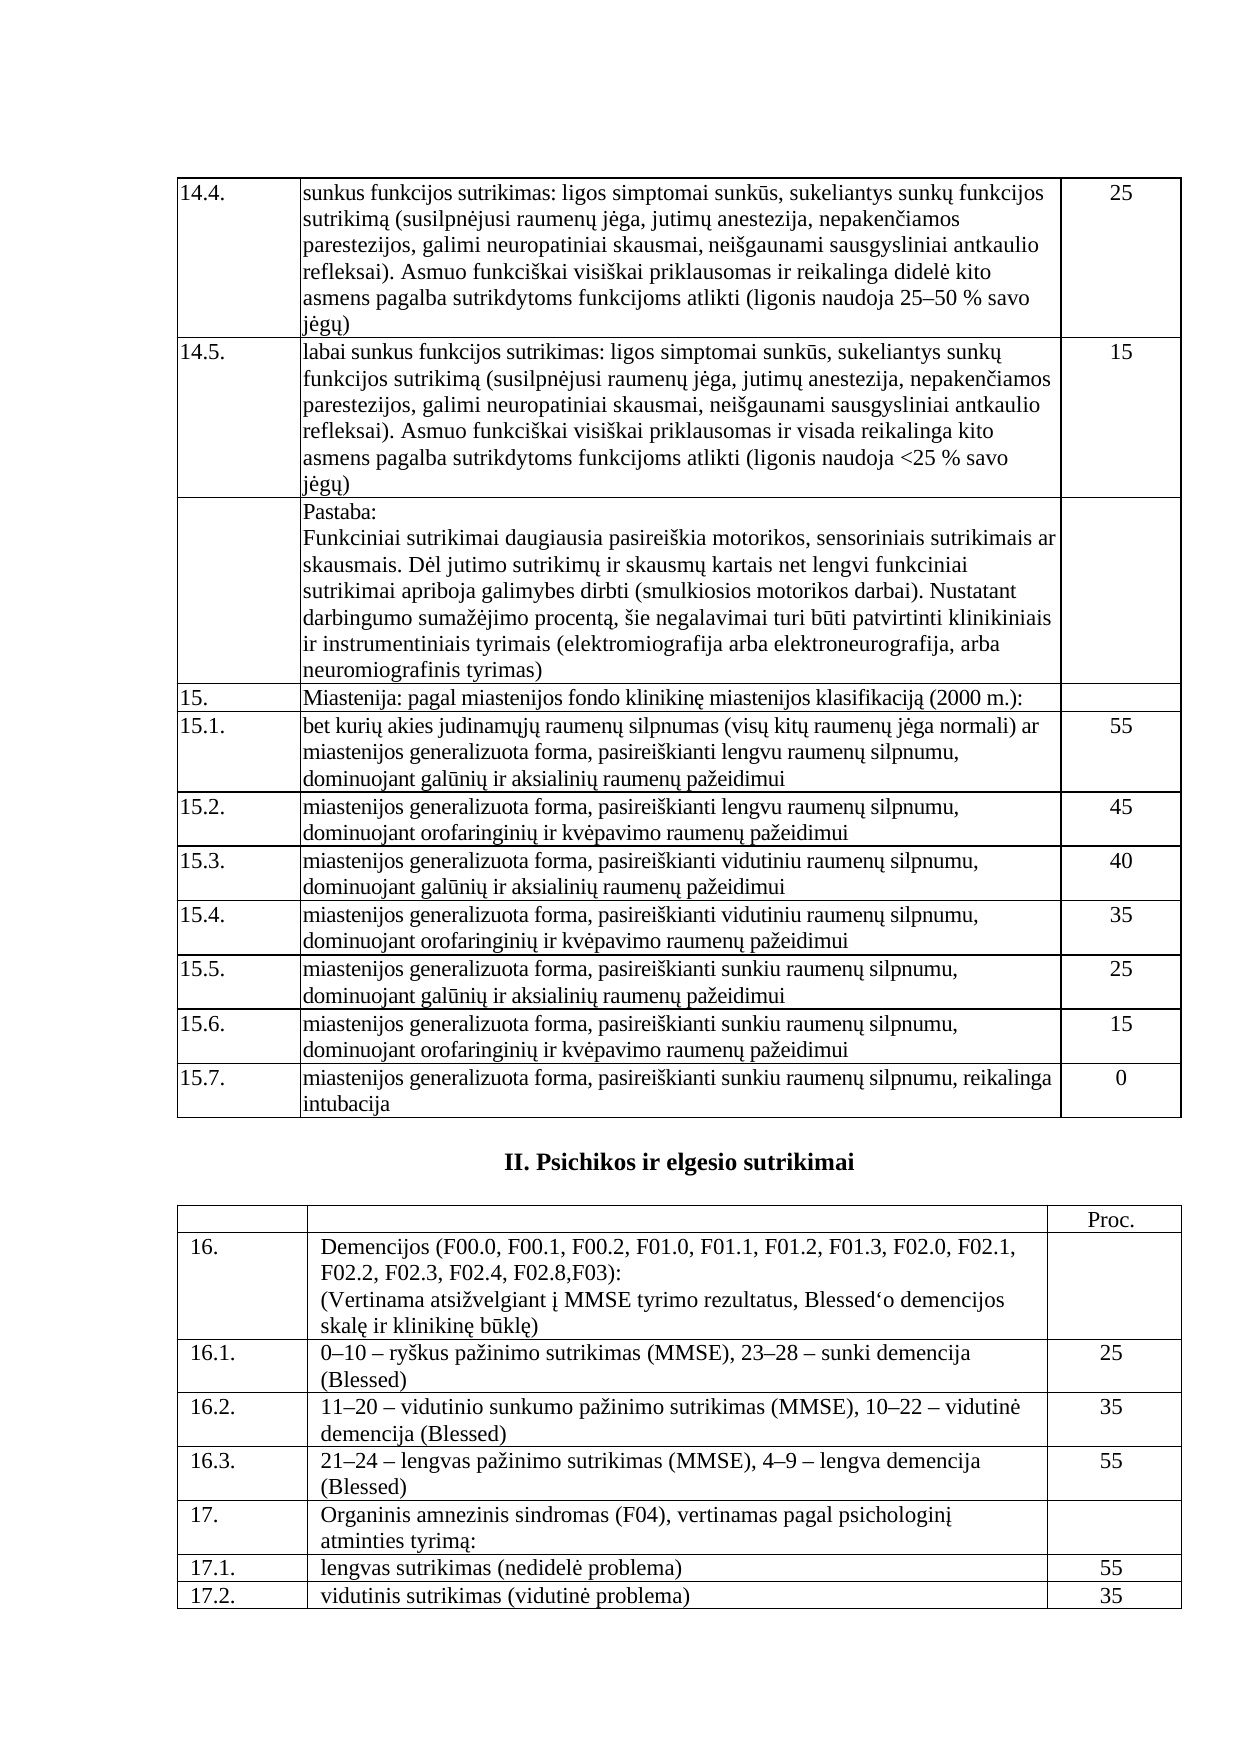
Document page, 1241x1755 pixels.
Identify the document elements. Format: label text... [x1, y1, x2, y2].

table_cell 0–10 – ryškus pažinimo sutrikimas (MMSE), 23–28 – sunki demencija (Blessed) [308, 1340, 1047, 1392]
table_cell 45 [1062, 793, 1180, 845]
table_cell 15.5. [178, 956, 300, 1008]
table_cell 35 [1048, 1393, 1181, 1446]
table_cell miastenijos generalizuota forma, pasireiškianti sunkiu raumenų silpnumu, reikalinga intubacija [301, 1064, 1060, 1117]
table_cell 35 [1062, 901, 1180, 954]
table_cell bet kurių akies judinamųjų raumenų silpnumas (visų kitų raumenų jėga normali) ar miastenijos generalizuota forma, pasireiškianti lengvu raumenų silpnumu, dominuojant galūnių ir aksialinių raumenų pažeidimui [301, 712, 1060, 791]
table_cell vidutinis sutrikimas (vidutinė problema) [308, 1582, 1047, 1608]
table_cell 17.1. [178, 1555, 307, 1581]
table_cell miastenijos generalizuota forma, pasireiškianti vidutiniu raumenų silpnumu, dominuojant galūnių ir aksialinių raumenų pažeidimui [301, 847, 1060, 900]
table_header Proc. [1048, 1206, 1181, 1232]
table_cell 25 [1048, 1340, 1181, 1392]
table_cell 15.7. [178, 1064, 300, 1117]
table_cell 15 [1062, 1010, 1180, 1062]
table_cell Demencijos (F00.0, F00.1, F00.2, F01.0, F01.1, F01.2, F01.3, F02.0, F02.1, F02.2, F02.3, F02.4, F02.8,F03): (Vertinama atsižvelgiant į MMSE tyrimo rezultatus, Blessed‘o demencijos skalę ir klinikinę būklę) [308, 1233, 1047, 1338]
table_cell Organinis amnezinis sindromas (F04), vertinamas pagal psichologinį atminties tyrimą: [308, 1501, 1047, 1553]
table_cell miastenijos generalizuota forma, pasireiškianti vidutiniu raumenų silpnumu, dominuojant orofaringinių ir kvėpavimo raumenų pažeidimui [301, 901, 1060, 954]
table_cell 15.2. [178, 793, 300, 845]
table_header [308, 1206, 1047, 1232]
table_cell 15.3. [178, 847, 300, 900]
table_cell 17. [178, 1501, 307, 1553]
table_cell 11–20 – vidutinio sunkumo pažinimo sutrikimas (MMSE), 10–22 – vidutinė demencija (Blessed) [308, 1393, 1047, 1446]
table_cell [1062, 684, 1180, 711]
table_cell [1062, 498, 1180, 683]
table_cell 16.2. [178, 1393, 307, 1446]
table_cell 55 [1048, 1555, 1181, 1581]
table_cell 15.6. [178, 1010, 300, 1062]
table_cell 25 [1062, 179, 1180, 337]
table_cell 17.2. [178, 1582, 307, 1608]
table_cell lengvas sutrikimas (nedidelė problema) [308, 1555, 1047, 1581]
text II. Psichikos ir elgesio sutrikimai [177, 1147, 1181, 1176]
table_cell 35 [1048, 1582, 1181, 1608]
table_cell 15 [1062, 338, 1180, 497]
table_cell miastenijos generalizuota forma, pasireiškianti sunkiu raumenų silpnumu, dominuojant galūnių ir aksialinių raumenų pažeidimui [301, 956, 1060, 1008]
table_cell 15. [178, 684, 300, 711]
table_cell Miastenija: pagal miastenijos fondo klinikinę miastenijos klasifikaciją (2000 m.): [301, 684, 1060, 711]
table_cell 15.1. [178, 712, 300, 791]
table_cell 16. [178, 1233, 307, 1338]
table_cell 55 [1062, 712, 1180, 791]
table_cell 14.4. [178, 179, 300, 337]
table_cell 15.4. [178, 901, 300, 954]
table_cell sunkus funkcijos sutrikimas: ligos simptomai sunkūs, sukeliantys sunkų funkcijos sutrikimą (susilpnėjusi raumenų jėga, jutimų anestezija, nepakenčiamos parestezijos, galimi neuropatiniai skausmai, neišgaunami sausgysliniai antkaulio refleksai). Asmuo funkciškai visiškai priklausomas ir reikalinga didelė kito asmens pagalba sutrikdytoms funkcijoms atlikti (ligonis naudoja 25–50 % savo jėgų) [301, 179, 1060, 337]
table_cell 40 [1062, 847, 1180, 900]
table_cell 16.1. [178, 1340, 307, 1392]
table_cell [1048, 1233, 1181, 1338]
table_cell 0 [1062, 1064, 1180, 1117]
table_cell 55 [1048, 1447, 1181, 1500]
table_cell 14.5. [178, 338, 300, 497]
table_cell miastenijos generalizuota forma, pasireiškianti sunkiu raumenų silpnumu, dominuojant orofaringinių ir kvėpavimo raumenų pažeidimui [301, 1010, 1060, 1062]
table_cell Pastaba: Funkciniai sutrikimai daugiausia pasireiškia motorikos, sensoriniais sutrikimais ar skausmais. Dėl jutimo sutrikimų ir skausmų kartais net lengvi funkciniai sutrikimai apriboja galimybes dirbti (smulkiosios motorikos darbai). Nustatant darbingumo sumažėjimo procentą, šie negalavimai turi būti patvirtinti klinikiniais ir instrumentiniais tyrimais (elektromiografija arba elektroneurografija, arba neuromiografinis tyrimas) [301, 498, 1060, 683]
table_cell labai sunkus funkcijos sutrikimas: ligos simptomai sunkūs, sukeliantys sunkų funkcijos sutrikimą (susilpnėjusi raumenų jėga, jutimų anestezija, nepakenčiamos parestezijos, galimi neuropatiniai skausmai, neišgaunami sausgysliniai antkaulio refleksai). Asmuo funkciškai visiškai priklausomas ir visada reikalinga kito asmens pagalba sutrikdytoms funkcijoms atlikti (ligonis naudoja <25 % savo jėgų) [301, 338, 1060, 497]
table_cell miastenijos generalizuota forma, pasireiškianti lengvu raumenų silpnumu, dominuojant orofaringinių ir kvėpavimo raumenų pažeidimui [301, 793, 1060, 845]
table_cell 25 [1062, 956, 1180, 1008]
table_cell [1048, 1501, 1181, 1553]
table_cell [178, 498, 300, 683]
table_header [178, 1206, 307, 1232]
table_cell 16.3. [178, 1447, 307, 1500]
table_cell 21–24 – lengvas pažinimo sutrikimas (MMSE), 4–9 – lengva demencija (Blessed) [308, 1447, 1047, 1500]
